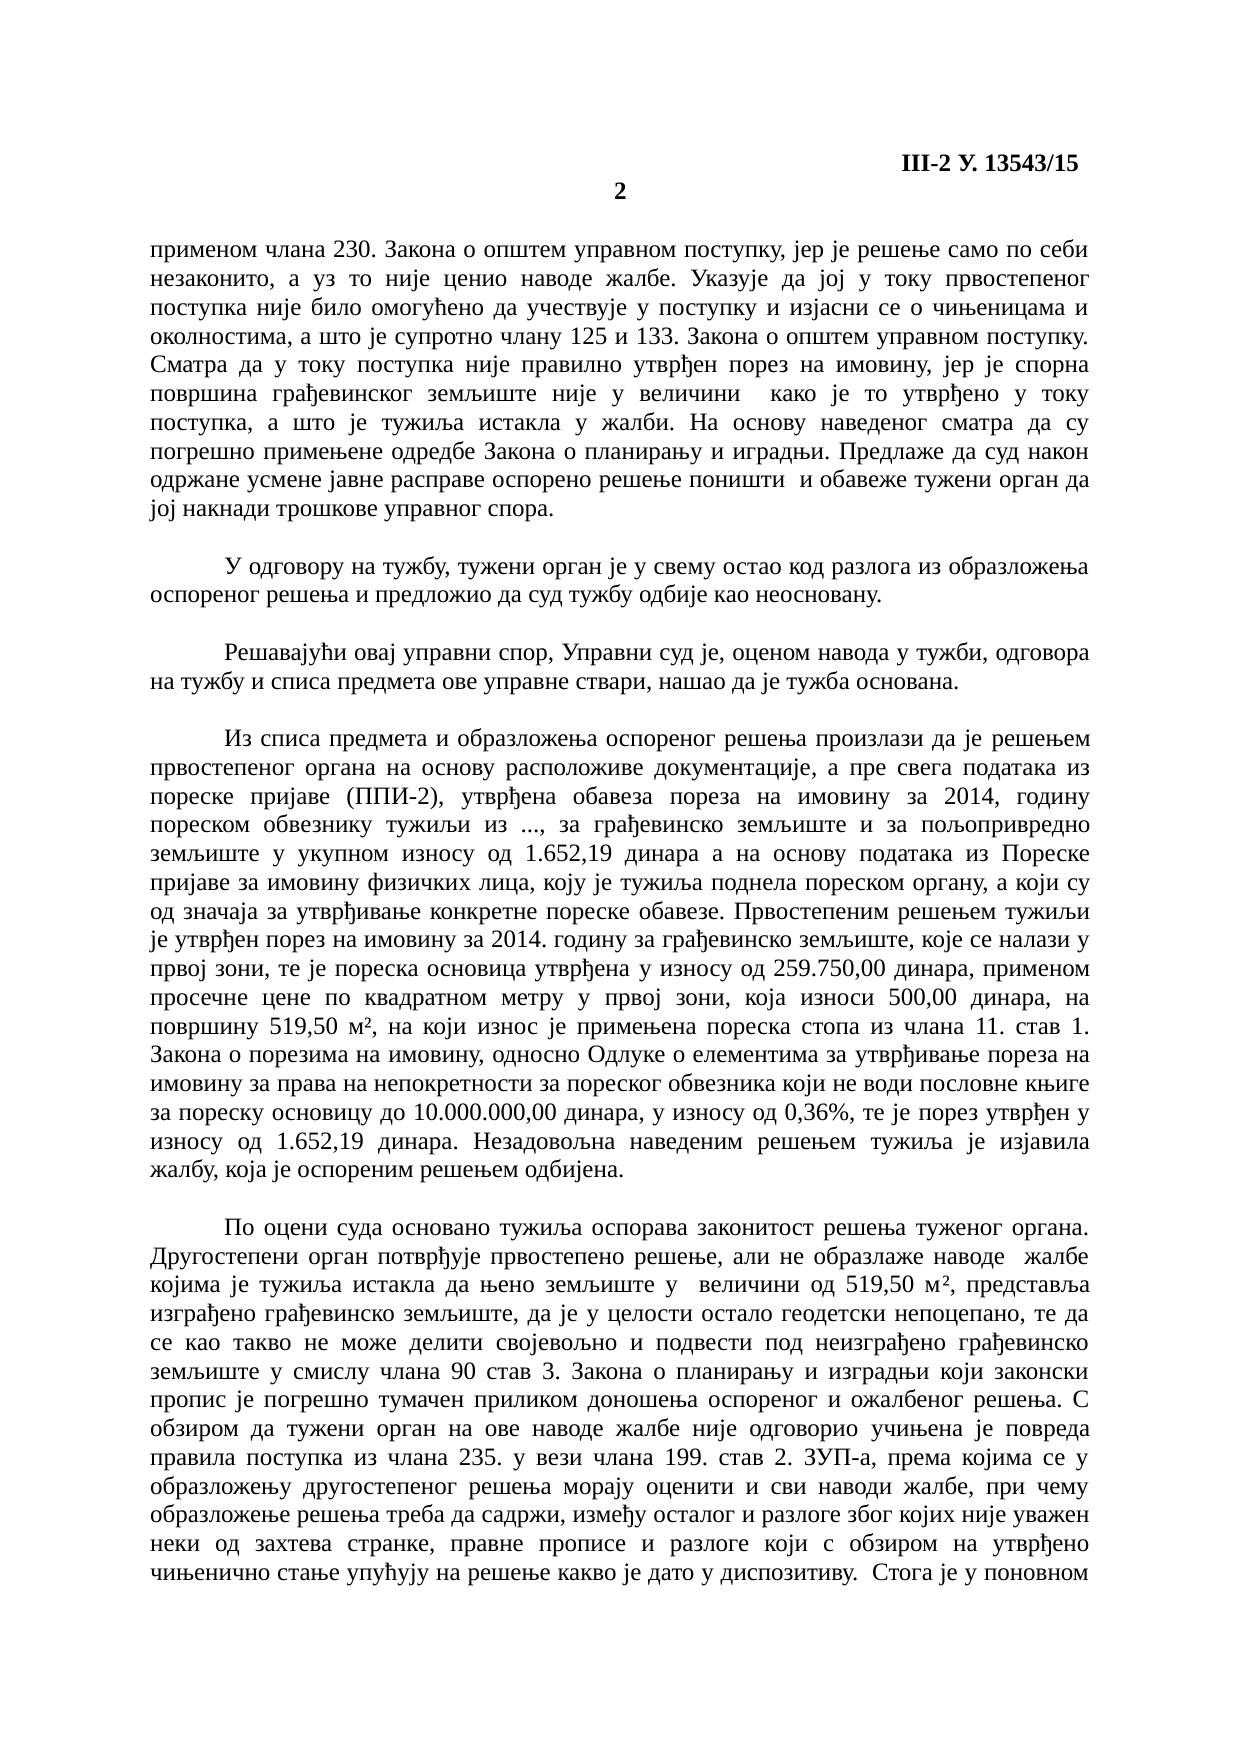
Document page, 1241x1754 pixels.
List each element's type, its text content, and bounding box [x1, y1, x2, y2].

text Из списа предмета и образложења оспореног решења произлази да је решењем првостепеног органа на основу расположиве документације, а пре свега података из пореске пријаве (ППИ-2), утврђена обавеза пореза на имовину за 2014, годину пореском обвезнику тужиљи из ..., за грађевинско земљиште и за пољопривредно земљиште у укупном износу од 1.652,19 динара а на основу података из Пореске пријаве за имовину физичких лица, коју је тужиља поднела пореском органу, а који су од значаја за утврђивање конкретне пореске обавезе. Првостепеним решењем тужиљи је утврђен порез на имовину за 2014. годину за грађевинско земљиште, које се налази у првој зони, те је пореска основица утврђена у износу од 259.750,00 динара, применом просечне цене по квадратном метру у првој зони, која износи 500,00 динара, на површину 519,50 м², на који износ је примењена пореска стопа из члана 11. став 1. Закона о порезима на имовину, односно Одлуке о елементима за утврђивање пореза на имовину за права на непокретности за пореског обвезника који не води пословне књиге за пореску основицу до 10.000.000,00 динара, у износу од 0,36%, те је порез утврђен у износу од 1.652,19 динара. Незадовољна наведеним решењем тужиља је изјавила жалбу, која је оспореним решењем одбијена. [150, 723, 1090, 1183]
text Решавајући овај управни спор, Управни суд је, оценом навода у тужби, одговора на тужбу и списа предмета ове управне ствари, нашао да је тужба основана. [150, 637, 1090, 694]
text У одговору на тужбу, тужени орган је у свему остао код разлога из образложења оспореног решења и предложио да суд тужбу одбије као неосновану. [150, 551, 1090, 608]
text По оцени суда основано тужиља оспорава законитост решења туженог органа. Другостепени орган потврђује првостепено решење, али не образлаже наводе жалбе којима је тужиља истакла да њено земљиште у величини од 519,50 м², представља изграђено грађевинско земљиште, да је у целости остало геодетски непоцепано, те да се као такво не може делити својевољно и подвести под неизграђено грађевинско земљиште у смислу члана 90 став 3. Закона о планирању и изградњи који законски пропис је погрешно тумачен приликом доношења оспореног и ожалбеног решења. С обзиром да тужени орган на ове наводе жалбе није одговорио учињена је повреда правила поступка из члана 235. у вези члана 199. став 2. ЗУП-а, према којима се у образложењу другостепеног решења морају оценити и сви наводи жалбе, при чему образложење решења треба да садржи, између осталог и разлоге због којих није уважен неки од захтева странке, правне прописе и разлоге који с обзиром на утврђено чињенично стање упућују на решење какво је дато у диспозитиву. Стога је у поновном [150, 1212, 1090, 1586]
text применом члана 230. Закона о општем управном поступку, јер је решење само по себи незаконито, а уз то није ценио наводе жалбе. Указује да јој у току првостепеног поступка није било омогућено да учествује у поступку и изјасни се о чињеницама и околностима, а што је супротно члану 125 и 133. Закона о општем управном поступку. Сматра да у току поступка није правилно утврђен порез на имовину, јер је спорна површина грађевинског земљиште није у величини како је то утврђено у току поступка, а што је тужиља истакла у жалби. На основу наведеног сматра да су погрешно примењене одредбе Закона о планирању и иградњи. Предлаже да суд након одржане усмене јавне расправе оспорено решење поништи и обавеже тужени орган да јој накнади трошкове управног спора. [150, 234, 1090, 522]
